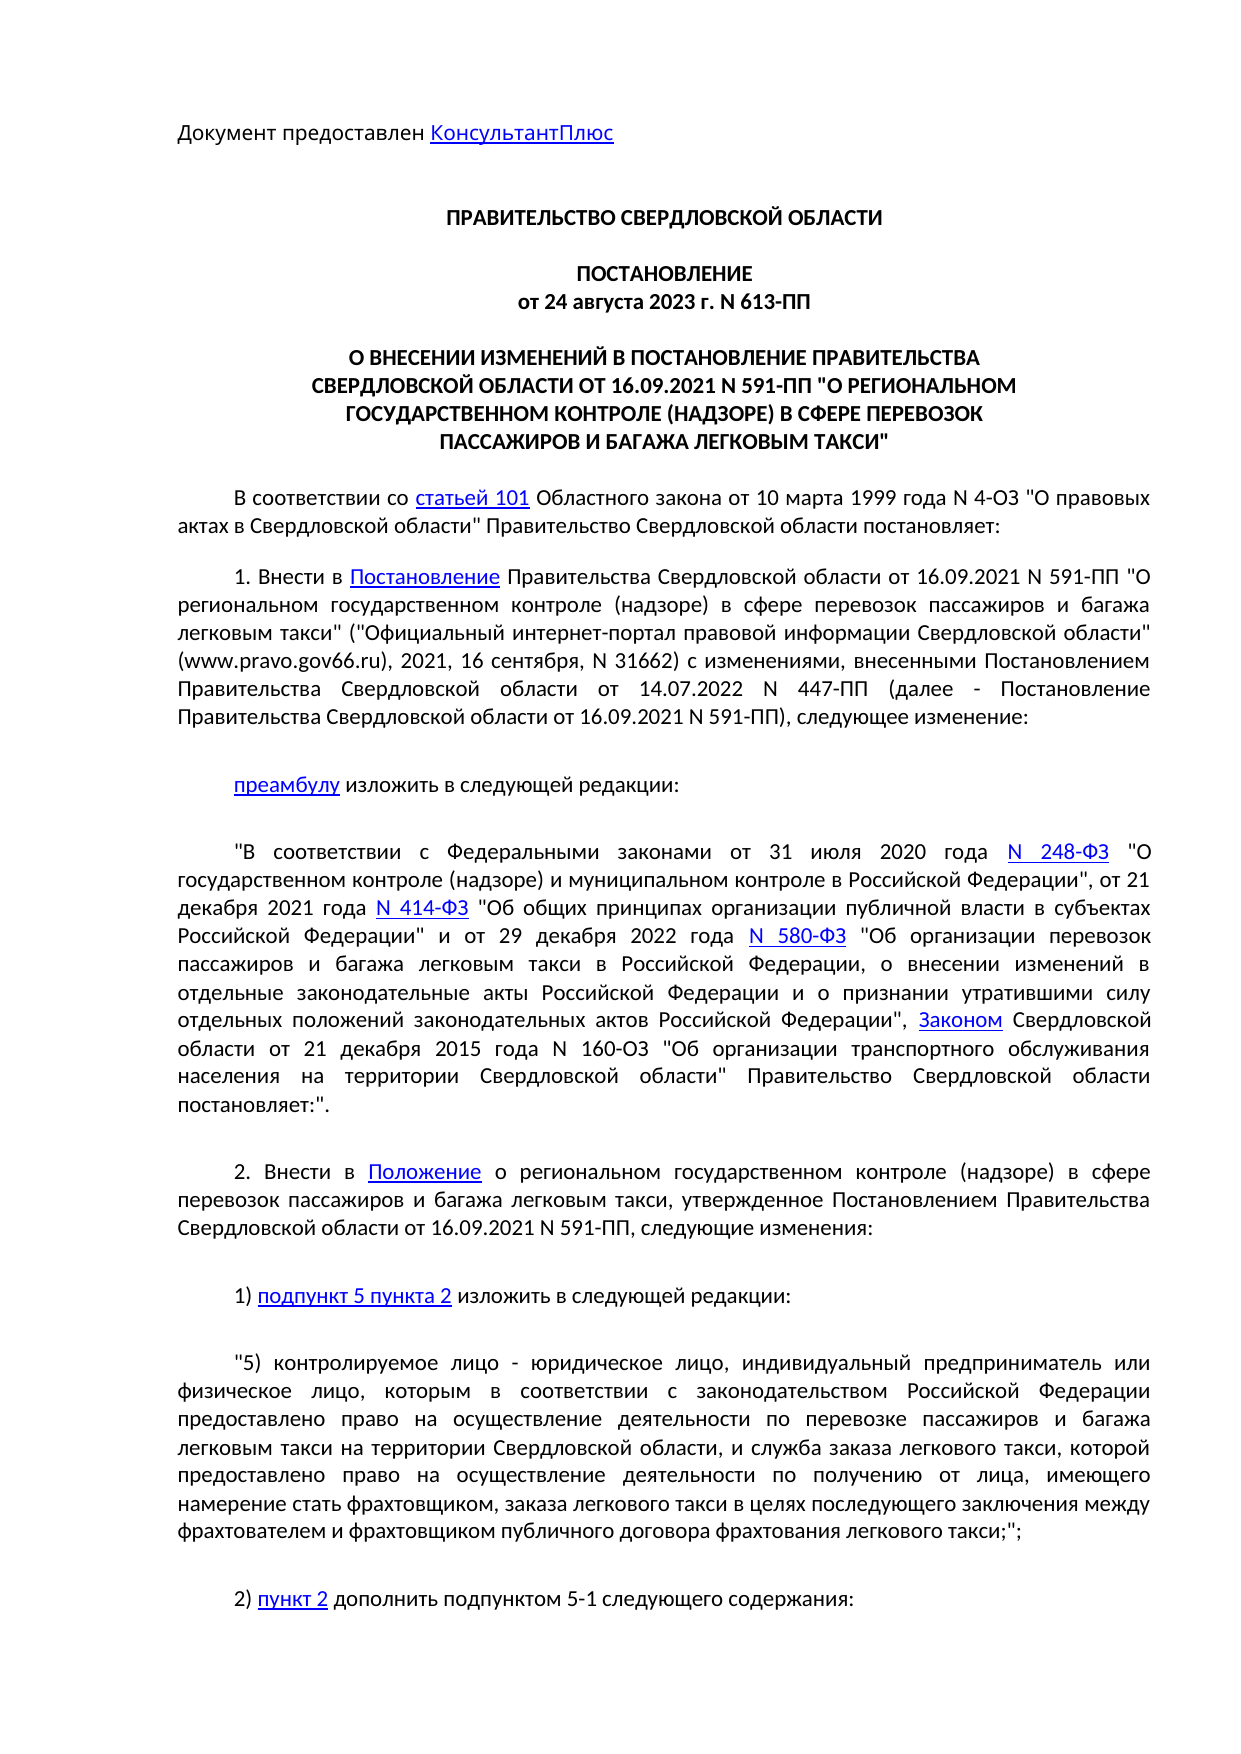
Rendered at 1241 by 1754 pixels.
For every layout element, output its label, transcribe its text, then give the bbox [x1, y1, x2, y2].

text В соответствии со статьей 101 Областного закона от 10 марта 1999 года N 4-ОЗ "О правовых актах в Свердловской области" Правительство Свердловской области постановляет: [177, 483, 1152, 539]
text "5) контролируемое лицо - юридическое лицо, индивидуальный предприниматель или физическое лицо, которым в соответствии с законодательством Российской Федерации предоставлено право на осуществление деятельности по перевозке пассажиров и багажа легковым такси на территории Свердловской области, и служба заказа легкового такси, которой предоставлено право на осуществление деятельности по получению от лица, имеющего намерение стать фрахтовщиком, заказа легкового такси в целях последующего заключения между фрахтователем и фрахтовщиком публичного договора фрахтования легкового такси;"; [177, 1348, 1152, 1545]
text 1. Внести в Постановление Правительства Свердловской области от 16.09.2021 N 591-ПП "О региональном государственном контроле (надзоре) в сфере перевозок пассажиров и багажа легковым такси" ("Официальный интернет-портал правовой информации Свердловской области" (www.pravo.gov66.ru), 2021, 16 сентября, N 31662) с изменениями, внесенными Постановлением Правительства Свердловской области от 14.07.2022 N 447-ПП (далее - Постановление Правительства Свердловской области от 16.09.2021 N 591-ПП), следующее изменение: [177, 562, 1152, 730]
text "В соответствии с Федеральными законами от 31 июля 2020 года N 248-ФЗ "О государственном контроле (надзоре) и муниципальном контроле в Российской Федерации", от 21 декабря 2021 года N 414-ФЗ "Об общих принципах организации публичной власти в субъектах Российской Федерации" и от 29 декабря 2022 года N 580-ФЗ "Об организации перевозок пассажиров и багажа легковым такси в Российской Федерации, о внесении изменений в отдельные законодательные акты Российской Федерации и о признании утратившими силу отдельных положений законодательных актов Российской Федерации", Законом Свердловской области от 21 декабря 2015 года N 160-ОЗ "Об организации транспортного обслуживания населения на территории Свердловской области" Правительство Свердловской области постановляет:". [177, 837, 1152, 1118]
text 2) пункт 2 дополнить подпунктом 5-1 следующего содержания: [177, 1584, 1152, 1612]
title О ВНЕСЕНИИ ИЗМЕНЕНИЙ В ПОСТАНОВЛЕНИЕ ПРАВИТЕЛЬСТВА [177, 343, 1152, 371]
text 1) подпункт 5 пункта 2 изложить в следующей редакции: [177, 1281, 1152, 1309]
text преамбулу изложить в следующей редакции: [177, 770, 1152, 798]
title ПОСТАНОВЛЕНИЕ [177, 259, 1152, 287]
text 2. Внести в Положение о региональном государственном контроле (надзоре) в сфере перевозок пассажиров и багажа легковым такси, утвержденное Постановлением Правительства Свердловской области от 16.09.2021 N 591-ПП, следующие изменения: [177, 1157, 1152, 1241]
title СВЕРДЛОВСКОЙ ОБЛАСТИ ОТ 16.09.2021 N 591-ПП "О РЕГИОНАЛЬНОМ [177, 371, 1152, 399]
title ПАССАЖИРОВ И БАГАЖА ЛЕГКОВЫМ ТАКСИ" [177, 427, 1152, 455]
title ПРАВИТЕЛЬСТВО СВЕРДЛОВСКОЙ ОБЛАСТИ [177, 203, 1152, 231]
title от 24 августа 2023 г. N 613-ПП [177, 287, 1152, 315]
title Документ предоставлен КонсультантПлюс [177, 118, 1152, 175]
title ГОСУДАРСТВЕННОМ КОНТРОЛЕ (НАДЗОРЕ) В СФЕРЕ ПЕРЕВОЗОК [177, 399, 1152, 427]
